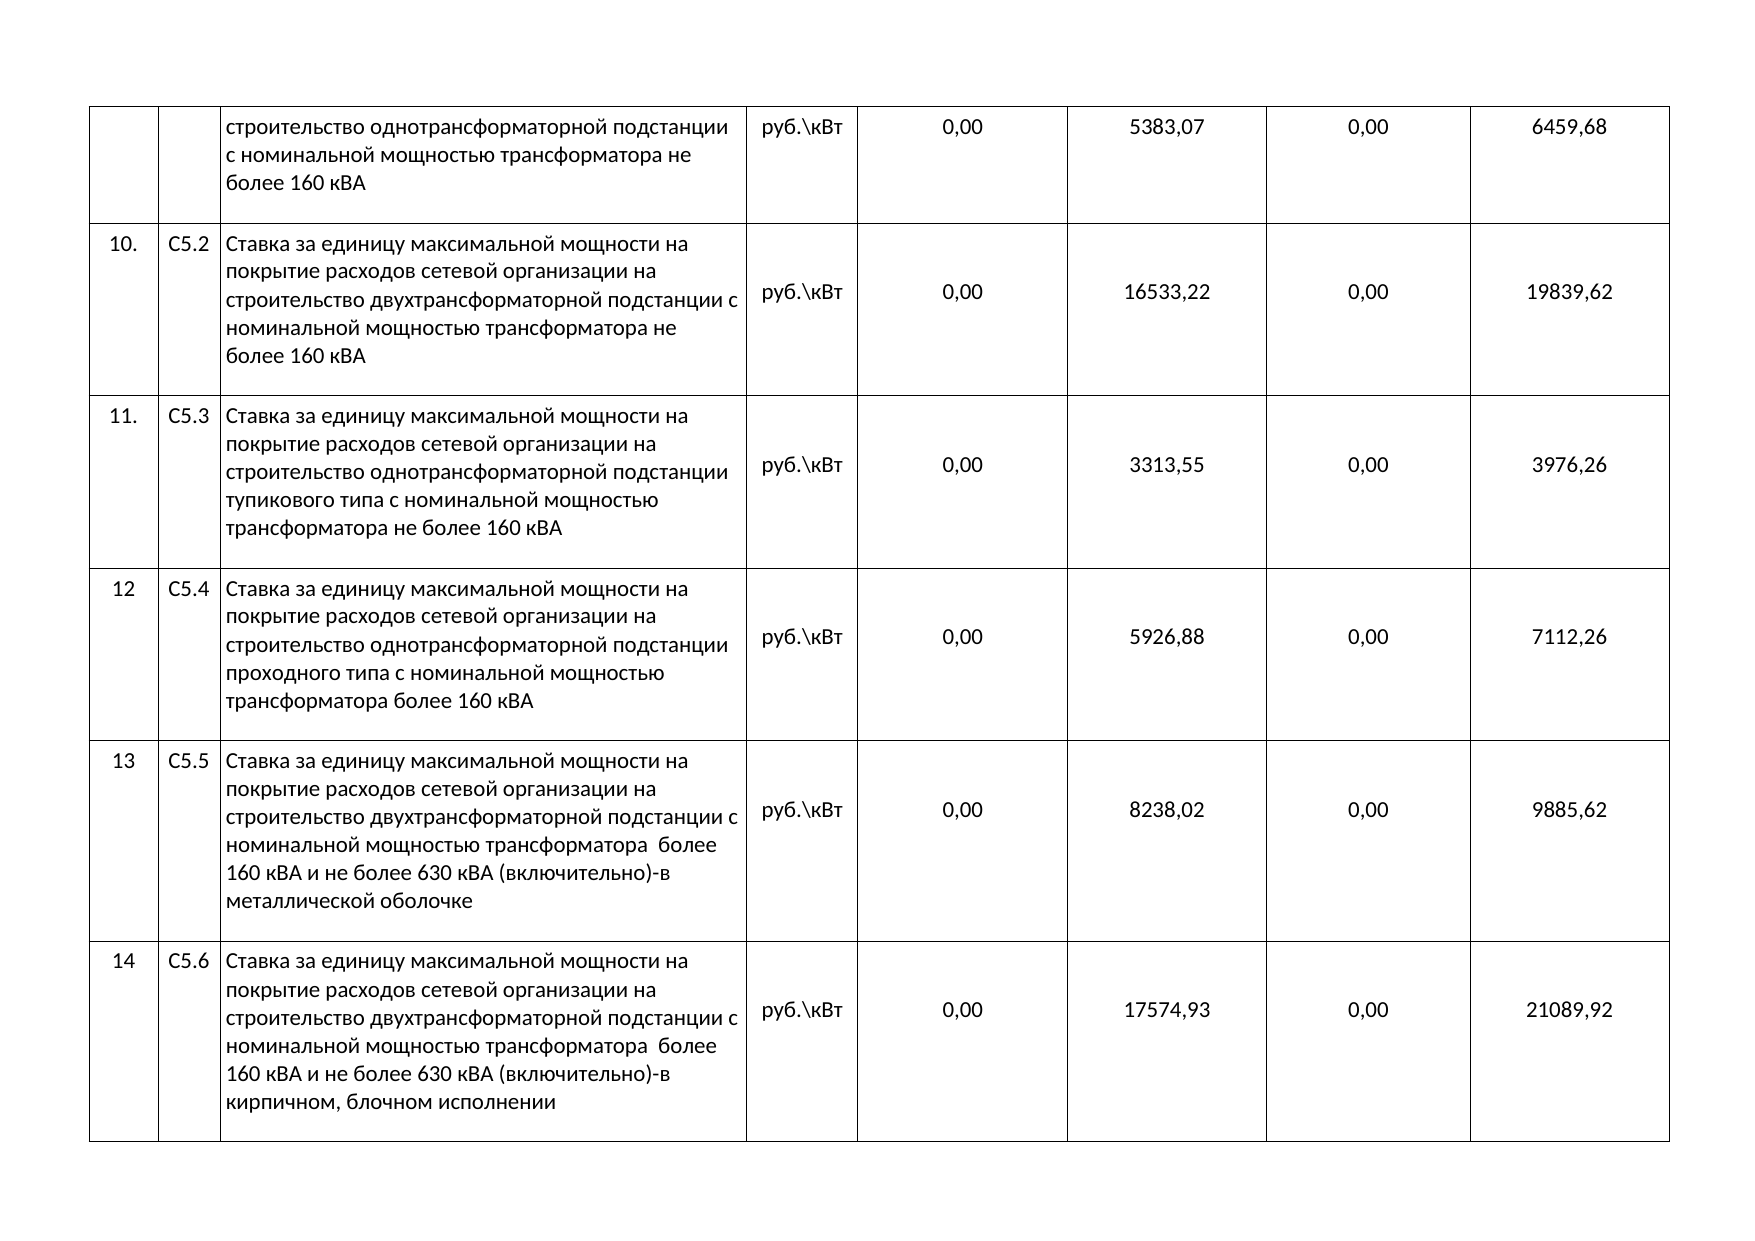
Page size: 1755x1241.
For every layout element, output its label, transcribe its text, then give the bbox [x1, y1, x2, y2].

table_cell 0,00 [1267, 224, 1470, 395]
table_cell 14 [90, 942, 158, 1141]
table_cell Ставка за единицу максимальной мощности на покрытие расходов сетевой организации на строительство двухтрансформаторной подстанции с номинальной мощностью трансформатора не более 160 кВА [221, 224, 746, 395]
table_cell 12 [90, 569, 158, 740]
table_cell 9885,62 [1471, 741, 1669, 941]
table_cell руб.\кВт [747, 396, 857, 568]
table_cell 19839,62 [1471, 224, 1669, 395]
table_cell 0,00 [1267, 107, 1470, 223]
table_cell 5383,07 [1068, 107, 1266, 223]
table_cell 0,00 [858, 396, 1067, 568]
table_cell С5.4 [159, 569, 220, 740]
table_cell 0,00 [858, 942, 1067, 1141]
table_cell 0,00 [858, 741, 1067, 941]
table_cell строительство однотрансформаторной подстанции с номинальной мощностью трансформатора не более 160 кВА [221, 107, 746, 223]
table_cell Ставка за единицу максимальной мощности на покрытие расходов сетевой организации на строительство однотрансформаторной подстанции проходного типа с номинальной мощностью трансформатора более 160 кВА [221, 569, 746, 740]
table_cell руб.\кВт [747, 741, 857, 941]
table_cell 17574,93 [1068, 942, 1266, 1141]
table_cell 0,00 [858, 569, 1067, 740]
table_cell руб.\кВт [747, 942, 857, 1141]
table_cell С5.5 [159, 741, 220, 941]
table_cell руб.\кВт [747, 569, 857, 740]
table_cell 21089,92 [1471, 942, 1669, 1141]
table_cell 8238,02 [1068, 741, 1266, 941]
table_cell Ставка за единицу максимальной мощности на покрытие расходов сетевой организации на строительство двухтрансформаторной подстанции с номинальной мощностью трансформатора более 160 кВА и не более 630 кВА (включительно)-в металлической оболочке [221, 741, 746, 941]
table_cell 11. [90, 396, 158, 568]
table_cell [159, 107, 220, 223]
table_cell 0,00 [1267, 569, 1470, 740]
table_cell 0,00 [858, 224, 1067, 395]
table_cell 7112,26 [1471, 569, 1669, 740]
table_cell 0,00 [1267, 942, 1470, 1141]
table_cell 10. [90, 224, 158, 395]
table_cell 0,00 [1267, 396, 1470, 568]
table_cell 0,00 [858, 107, 1067, 223]
table_cell 0,00 [1267, 741, 1470, 941]
table_cell руб.\кВт [747, 107, 857, 223]
table_cell С5.6 [159, 942, 220, 1141]
table_cell С5.2 [159, 224, 220, 395]
table_cell 13 [90, 741, 158, 941]
table_cell С5.3 [159, 396, 220, 568]
table_cell Ставка за единицу максимальной мощности на покрытие расходов сетевой организации на строительство двухтрансформаторной подстанции с номинальной мощностью трансформатора более 160 кВА и не более 630 кВА (включительно)-в кирпичном, блочном исполнении [221, 942, 746, 1141]
table_cell 5926,88 [1068, 569, 1266, 740]
table_cell руб.\кВт [747, 224, 857, 395]
table_cell [90, 107, 158, 223]
table_cell 16533,22 [1068, 224, 1266, 395]
table_cell Ставка за единицу максимальной мощности на покрытие расходов сетевой организации на строительство однотрансформаторной подстанции тупикового типа с номинальной мощностью трансформатора не более 160 кВА [221, 396, 746, 568]
table_cell 3976,26 [1471, 396, 1669, 568]
table_cell 3313,55 [1068, 396, 1266, 568]
table_cell 6459,68 [1471, 107, 1669, 223]
